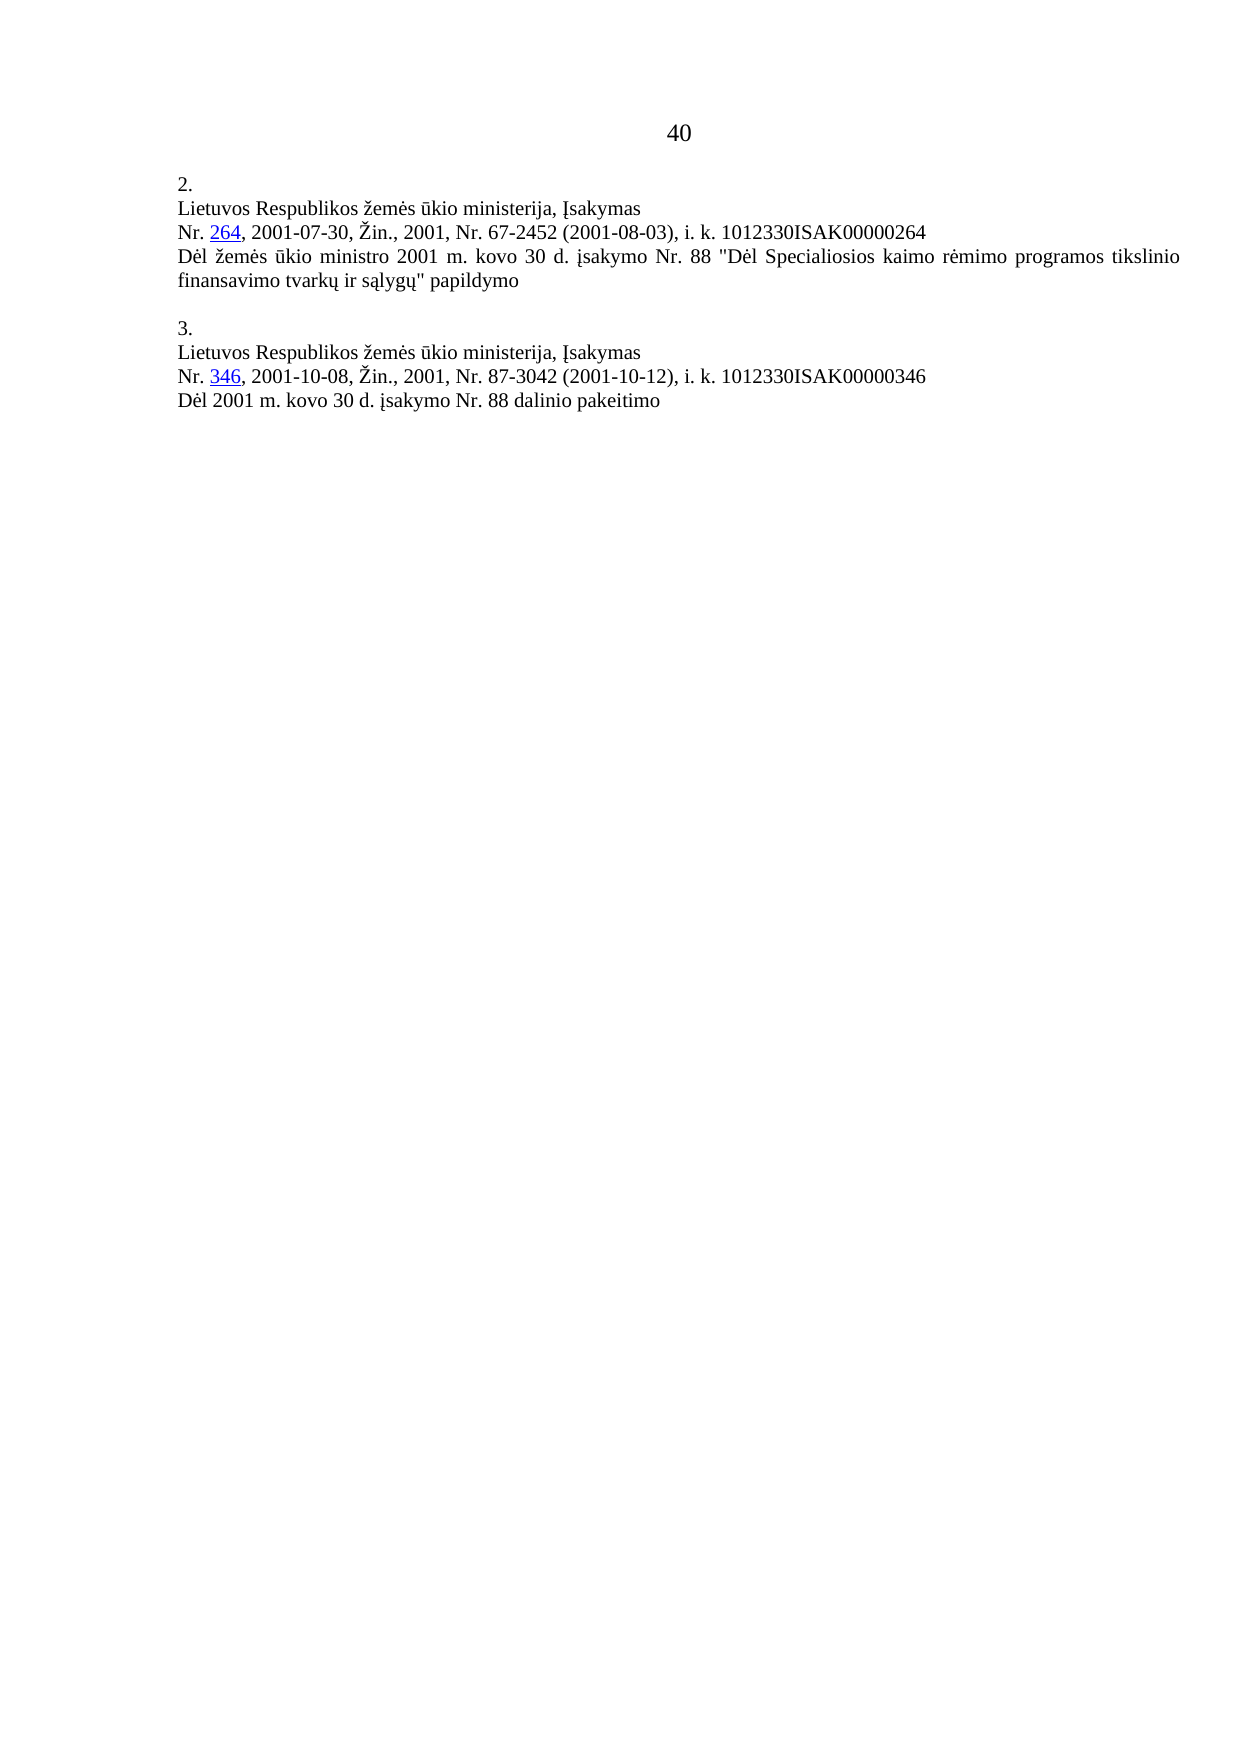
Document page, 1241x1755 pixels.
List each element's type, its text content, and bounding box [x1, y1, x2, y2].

text Nr. 264, 2001-07-30, Žin., 2001, Nr. 67-2452 (2001-08-03), i. k. 1012330ISAK00000264 [177, 220, 1181, 244]
text Dėl 2001 m. kovo 30 d. įsakymo Nr. 88 dalinio pakeitimo [177, 388, 1181, 412]
text Lietuvos Respublikos žemės ūkio ministerija, Įsakymas [177, 196, 1181, 220]
text 2. [177, 172, 1181, 196]
text Dėl žemės ūkio ministro 2001 m. kovo 30 d. įsakymo Nr. 88 "Dėl Specialiosios kaimo rėmimo programos tikslinio finansavimo tvarkų ir sąlygų" papildymo [177, 244, 1181, 292]
text 3. [177, 316, 1181, 340]
text Nr. 346, 2001-10-08, Žin., 2001, Nr. 87-3042 (2001-10-12), i. k. 1012330ISAK00000346 [177, 364, 1181, 388]
text Lietuvos Respublikos žemės ūkio ministerija, Įsakymas [177, 340, 1181, 364]
